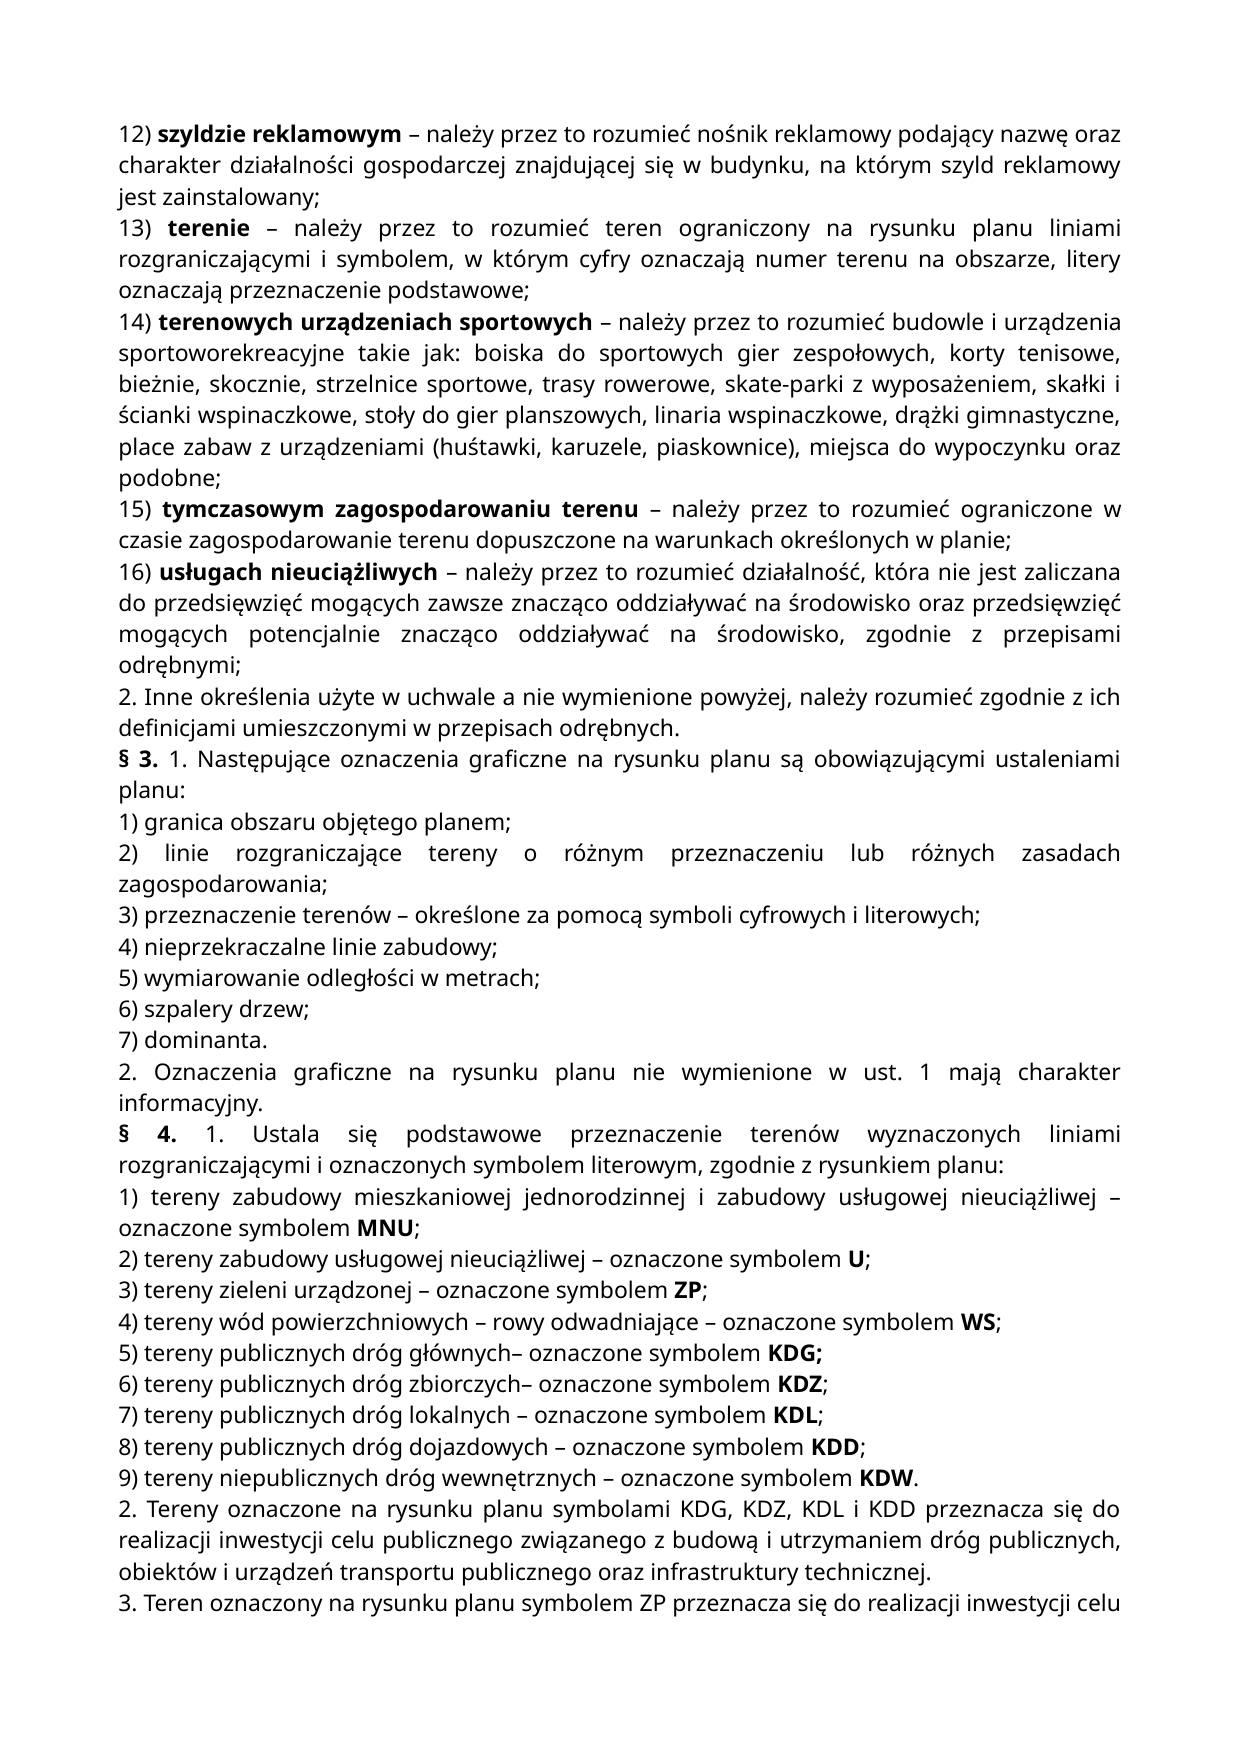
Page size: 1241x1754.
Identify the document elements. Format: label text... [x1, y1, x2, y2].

text 16) usługach nieuciążliwych – należy przez to rozumieć działalność, która nie jest zaliczana do przedsięwzięć mogących zawsze znacząco oddziaływać na środowisko oraz przedsięwzięć mogących potencjalnie znacząco oddziaływać na środowisko, zgodnie z przepisami odrębnymi; [118, 556, 1122, 681]
text 14) terenowych urządzeniach sportowych – należy przez to rozumieć budowle i urządzenia sportoworekreacyjne takie jak: boiska do sportowych gier zespołowych, korty tenisowe, bieżnie, skocznie, strzelnice sportowe, trasy rowerowe, skate-parki z wyposażeniem, skałki i ścianki wspinaczkowe, stoły do gier planszowych, linaria wspinaczkowe, drążki gimnastyczne, place zabaw z urządzeniami (huśtawki, karuzele, piaskownice), miejsca do wypoczynku oraz podobne; [118, 306, 1122, 493]
text 7) tereny publicznych dróg lokalnych – oznaczone symbolem KDL; [118, 1399, 1122, 1431]
text § 3. 1. Następujące oznaczenia graficzne na rysunku planu są obowiązującymi ustaleniami planu: [118, 743, 1122, 806]
text 3. Teren oznaczony na rysunku planu symbolem ZP przeznacza się do realizacji inwestycji celu [118, 1587, 1122, 1618]
text 12) szyldzie reklamowym – należy przez to rozumieć nośnik reklamowy podający nazwę oraz charakter działalności gospodarczej znajdującej się w budynku, na którym szyld reklamowy jest zainstalowany; [118, 118, 1122, 212]
text 3) przeznaczenie terenów – określone za pomocą symboli cyfrowych i literowych; [118, 899, 1122, 931]
text 6) tereny publicznych dróg zbiorczych– oznaczone symbolem KDZ; [118, 1368, 1122, 1399]
text 2) tereny zabudowy usługowej nieuciążliwej – oznaczone symbolem U; [118, 1243, 1122, 1274]
text 13) terenie – należy przez to rozumieć teren ograniczony na rysunku planu liniami rozgraniczającymi i symbolem, w którym cyfry oznaczają numer terenu na obszarze, litery oznaczają przeznaczenie podstawowe; [118, 212, 1122, 306]
text 5) wymiarowanie odległości w metrach; [118, 962, 1122, 993]
text § 4. 1. Ustala się podstawowe przeznaczenie terenów wyznaczonych liniami rozgraniczającymi i oznaczonych symbolem literowym, zgodnie z rysunkiem planu: [118, 1118, 1122, 1181]
text 5) tereny publicznych dróg głównych– oznaczone symbolem KDG; [118, 1337, 1122, 1368]
text 9) tereny niepublicznych dróg wewnętrznych – oznaczone symbolem KDW. [118, 1462, 1122, 1493]
text 1) granica obszaru objętego planem; [118, 806, 1122, 837]
text 6) szpalery drzew; [118, 993, 1122, 1024]
text 2. Inne określenia użyte w uchwale a nie wymienione powyżej, należy rozumieć zgodnie z ich definicjami umieszczonymi w przepisach odrębnych. [118, 681, 1122, 743]
text 2. Oznaczenia graficzne na rysunku planu nie wymienione w ust. 1 mają charakter informacyjny. [118, 1056, 1122, 1118]
text 2) linie rozgraniczające tereny o różnym przeznaczeniu lub różnych zasadach zagospodarowania; [118, 837, 1122, 899]
text 8) tereny publicznych dróg dojazdowych – oznaczone symbolem KDD; [118, 1431, 1122, 1462]
text 7) dominanta. [118, 1024, 1122, 1056]
text 15) tymczasowym zagospodarowaniu terenu – należy przez to rozumieć ograniczone w czasie zagospodarowanie terenu dopuszczone na warunkach określonych w planie; [118, 493, 1122, 556]
text 2. Tereny oznaczone na rysunku planu symbolami KDG, KDZ, KDL i KDD przeznacza się do realizacji inwestycji celu publicznego związanego z budową i utrzymaniem dróg publicznych, obiektów i urządzeń transportu publicznego oraz infrastruktury technicznej. [118, 1493, 1122, 1587]
text 1) tereny zabudowy mieszkaniowej jednorodzinnej i zabudowy usługowej nieuciążliwej – oznaczone symbolem MNU; [118, 1181, 1122, 1243]
text 4) nieprzekraczalne linie zabudowy; [118, 931, 1122, 962]
text 4) tereny wód powierzchniowych – rowy odwadniające – oznaczone symbolem WS; [118, 1306, 1122, 1337]
text 3) tereny zieleni urządzonej – oznaczone symbolem ZP; [118, 1274, 1122, 1306]
